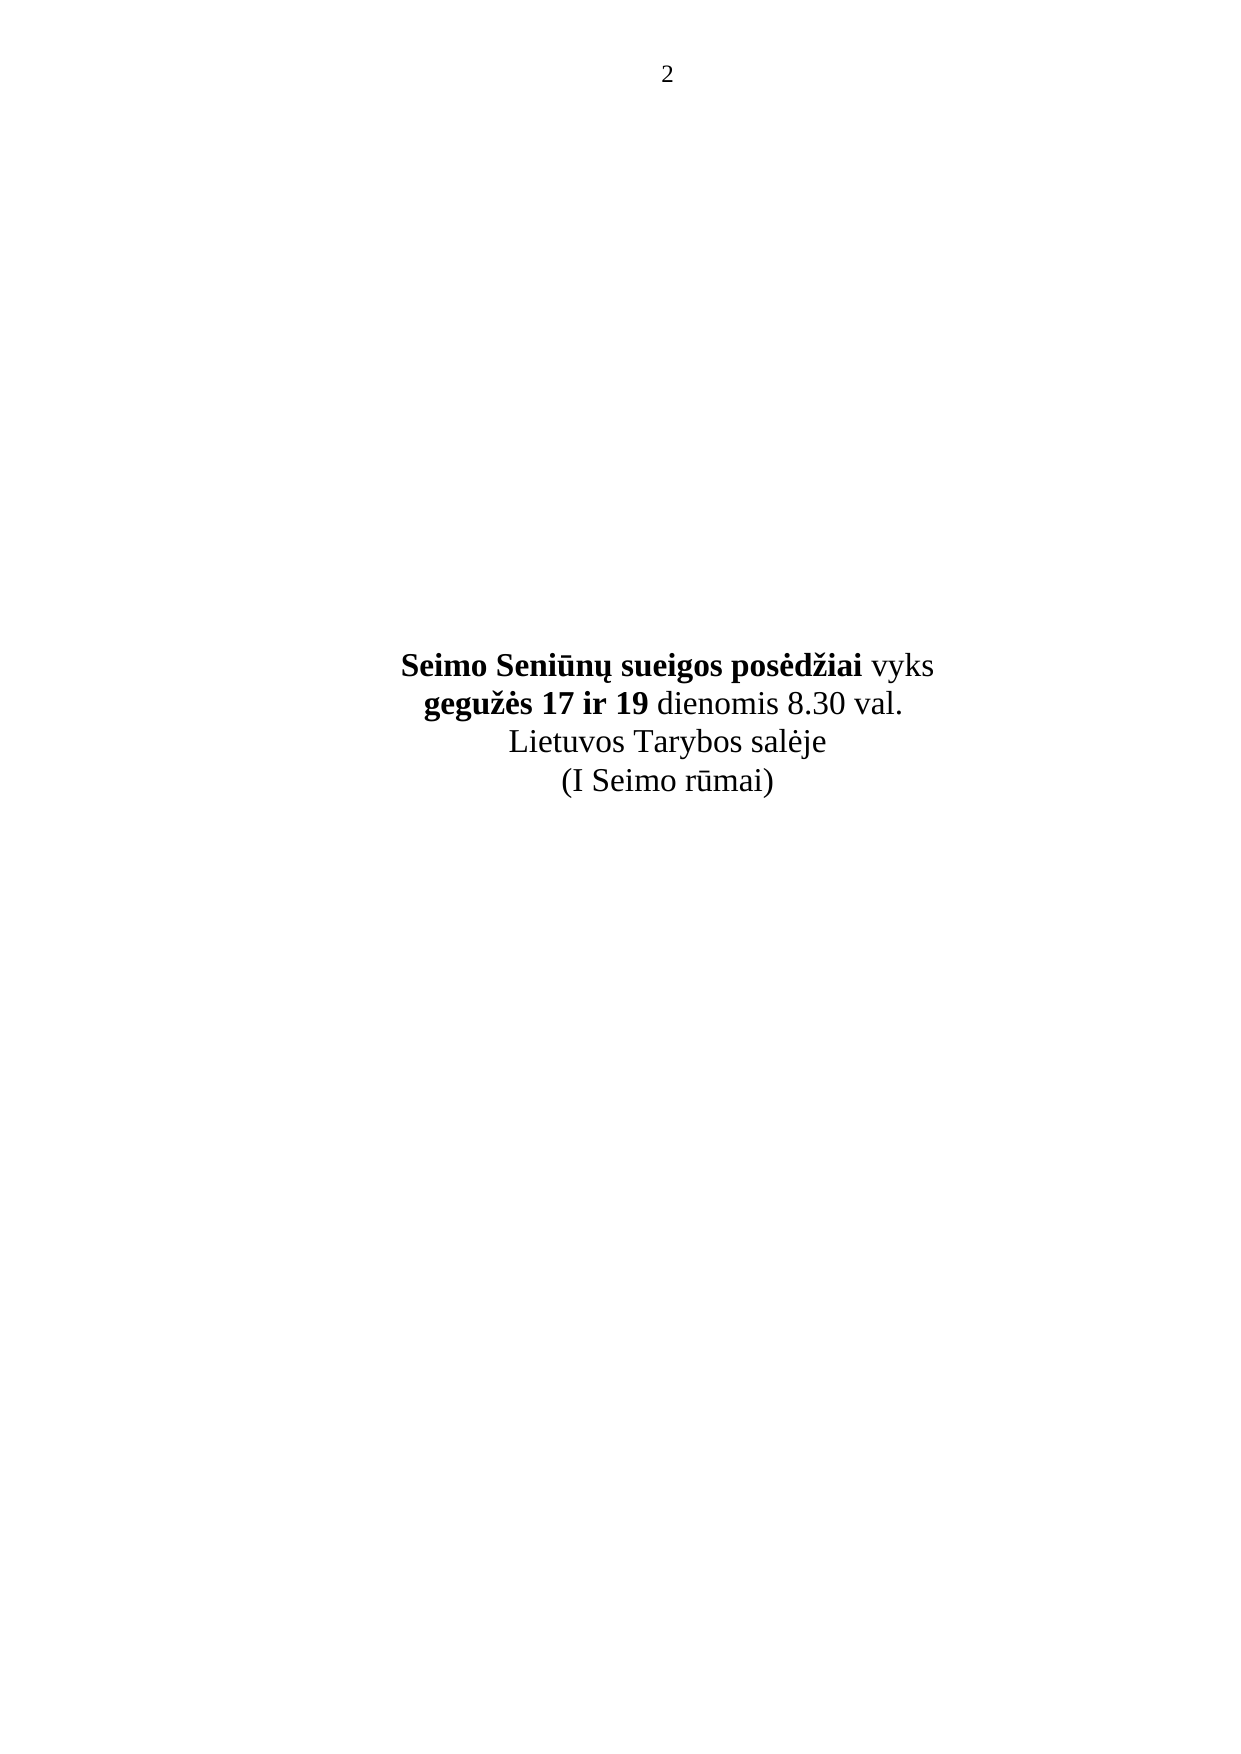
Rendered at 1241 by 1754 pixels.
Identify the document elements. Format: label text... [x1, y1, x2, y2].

text (I Seimo rūmai) [177, 760, 1157, 798]
text Seimo Seniūnų sueigos posėdžiai vyks gegužės 17 ir 19 dienomis 8.30 val. [177, 645, 1157, 722]
text Lietuvos Tarybos salėje [177, 722, 1157, 760]
